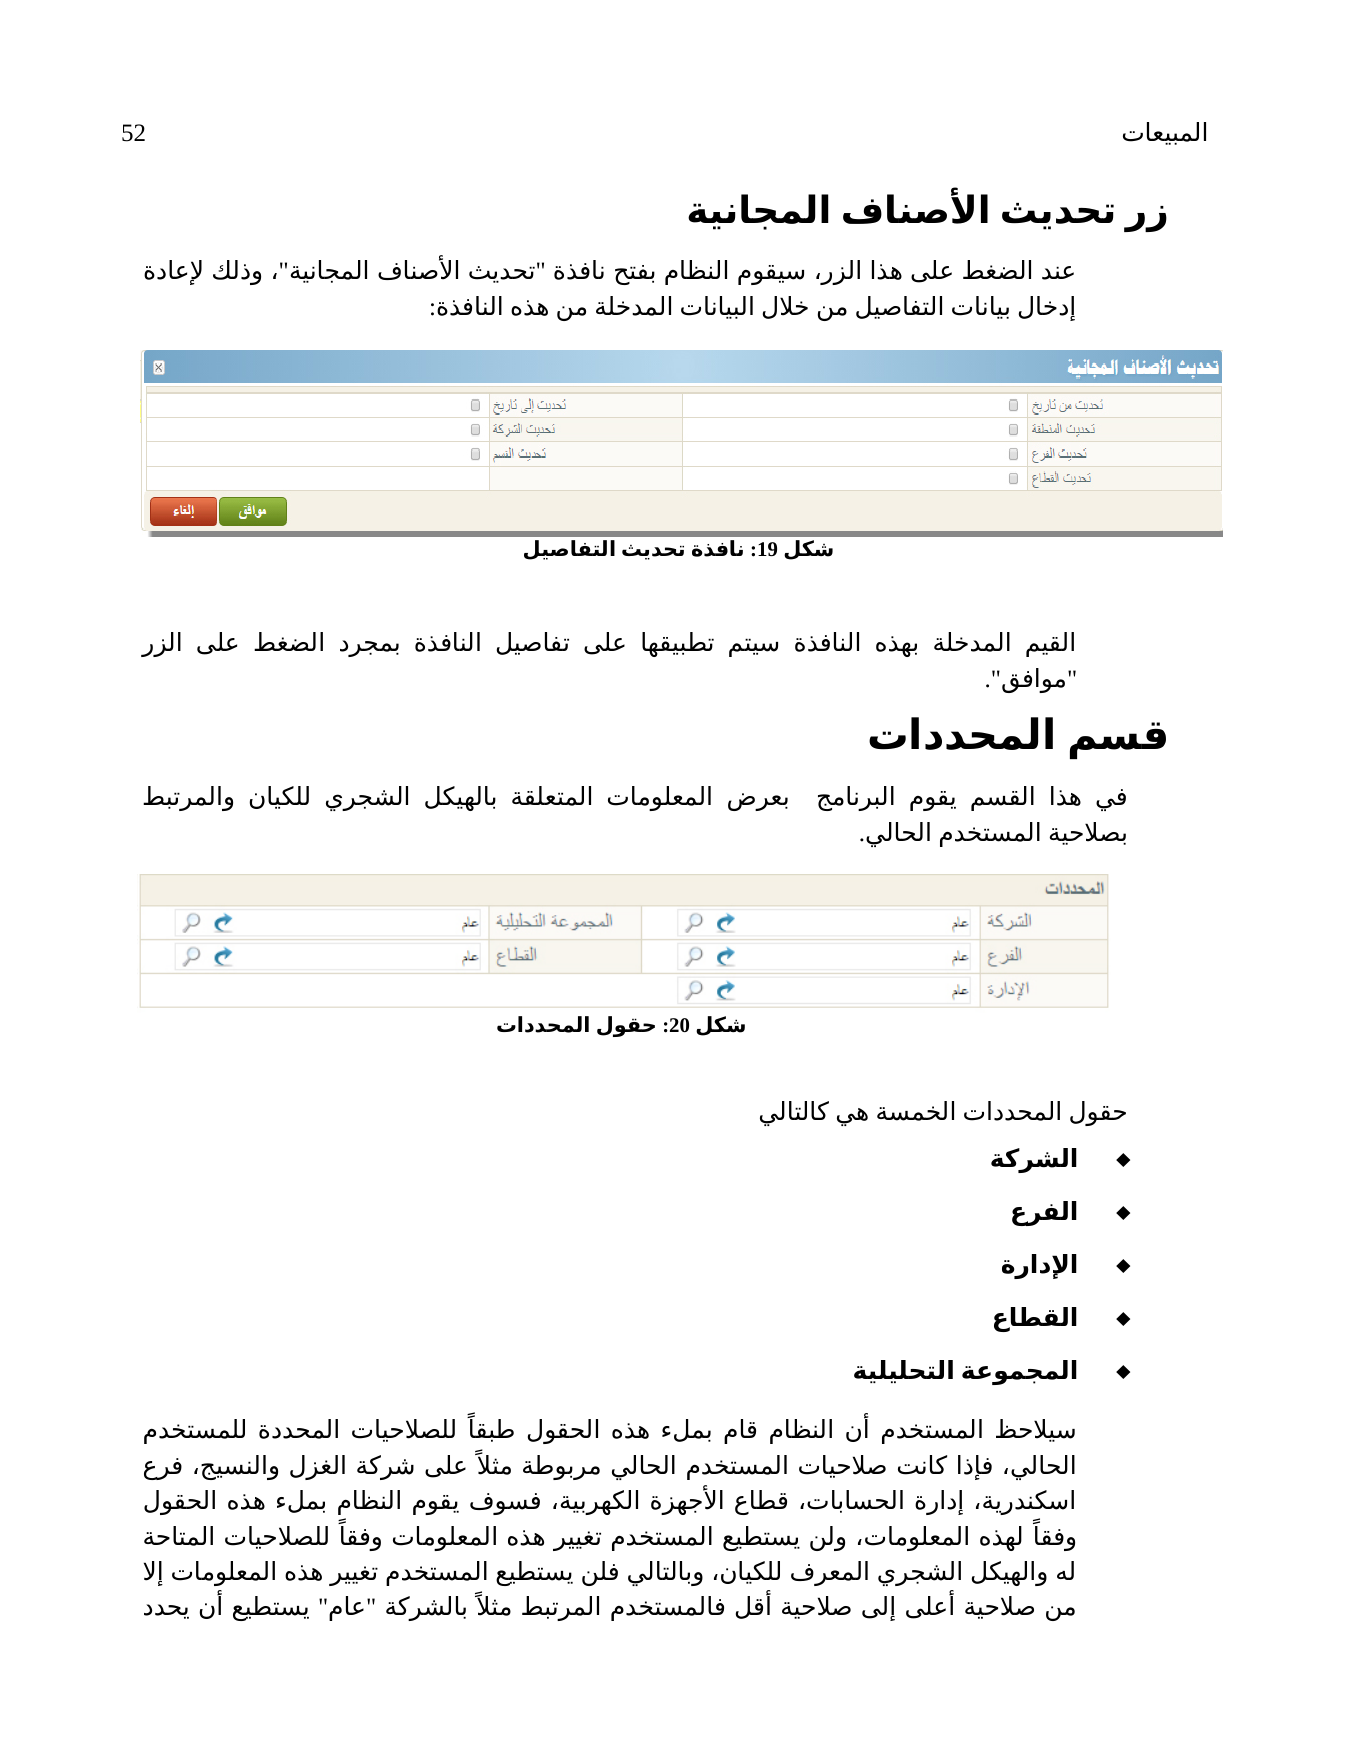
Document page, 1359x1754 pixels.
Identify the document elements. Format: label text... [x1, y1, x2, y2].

text القيم المدخلة بهذه النافذة سيتم تطبيقها على تفاصيل النافذة بمجرد الضغط على الزر "موافق". [142, 622, 1077, 692]
list الإدارة [177, 1243, 1116, 1279]
list الشركة [177, 1137, 1116, 1173]
text سيلاحظ المستخدم أن النظام قام بملء هذه الحقول طبقاً للصلاحيات المحددة للمستخدم الحالي، فإذا كانت صلاحيات المستخدم الحالي مربوطة مثلاً على شركة الغزل والنسيج، فرع اسكندرية، إدارة الحسابات، قطاع الأجهزة الكهربية، فسوف يقوم النظام بملء هذه الحقول وفقاً لهذه المعلومات، ولن يستطيع المستخدم تغيير هذه المعلومات وفقاً للصلاحيات المتاحة له والهيكل الشجري المعرف للكيان، وبالتالي فلن يستطيع المستخدم تغيير هذه المعلومات إلا من صلاحية أعلى إلى صلاحية أقل فالمستخدم المرتبط مثلاً بالشركة "عام" يستطيع أن يحدد أي شركة أخرى من شركات الكيان بالحقل "الشركة"، والعكس غير صحيح. هذا الأسلوب يعطي ميزة جبارة بصلاحيات المستخدمين حيث أن الصلاحيات يمكن أن ترتبط حتى على مستوى السجل لكل مستخدم. [142, 1409, 1077, 1621]
list القطاع [177, 1297, 1116, 1332]
text شكل 19: نافذة تحديث التفاصيل [128, 354, 1234, 561]
text في هذا القسم يقوم البرنامج بعرض المعلومات المتعلقة بالهيكل الشجري للكيان والمرتبط بصلاحية المستخدم الحالي. [142, 776, 1128, 847]
text زر تحديث الأصناف المجانية [142, 189, 1169, 232]
text حقول المحددات الخمسة هي كالتالي [142, 1090, 1128, 1125]
text شكل 20: حقول المحددات [127, 880, 1120, 1037]
list المجموعة التحليلية [177, 1350, 1116, 1385]
picture [140, 350, 1223, 537]
text عند الضغط على هذا الزر، سيقوم النظام بفتح نافذة "تحديث الأصناف المجانية"، وذلك لإعادة إدخال بيانات التفاصيل من خلال البيانات المدخلة من هذه النافذة: [142, 249, 1077, 320]
picture [137, 874, 1111, 1013]
text قسم المحددات [142, 710, 1169, 758]
list الفرع [177, 1190, 1116, 1226]
